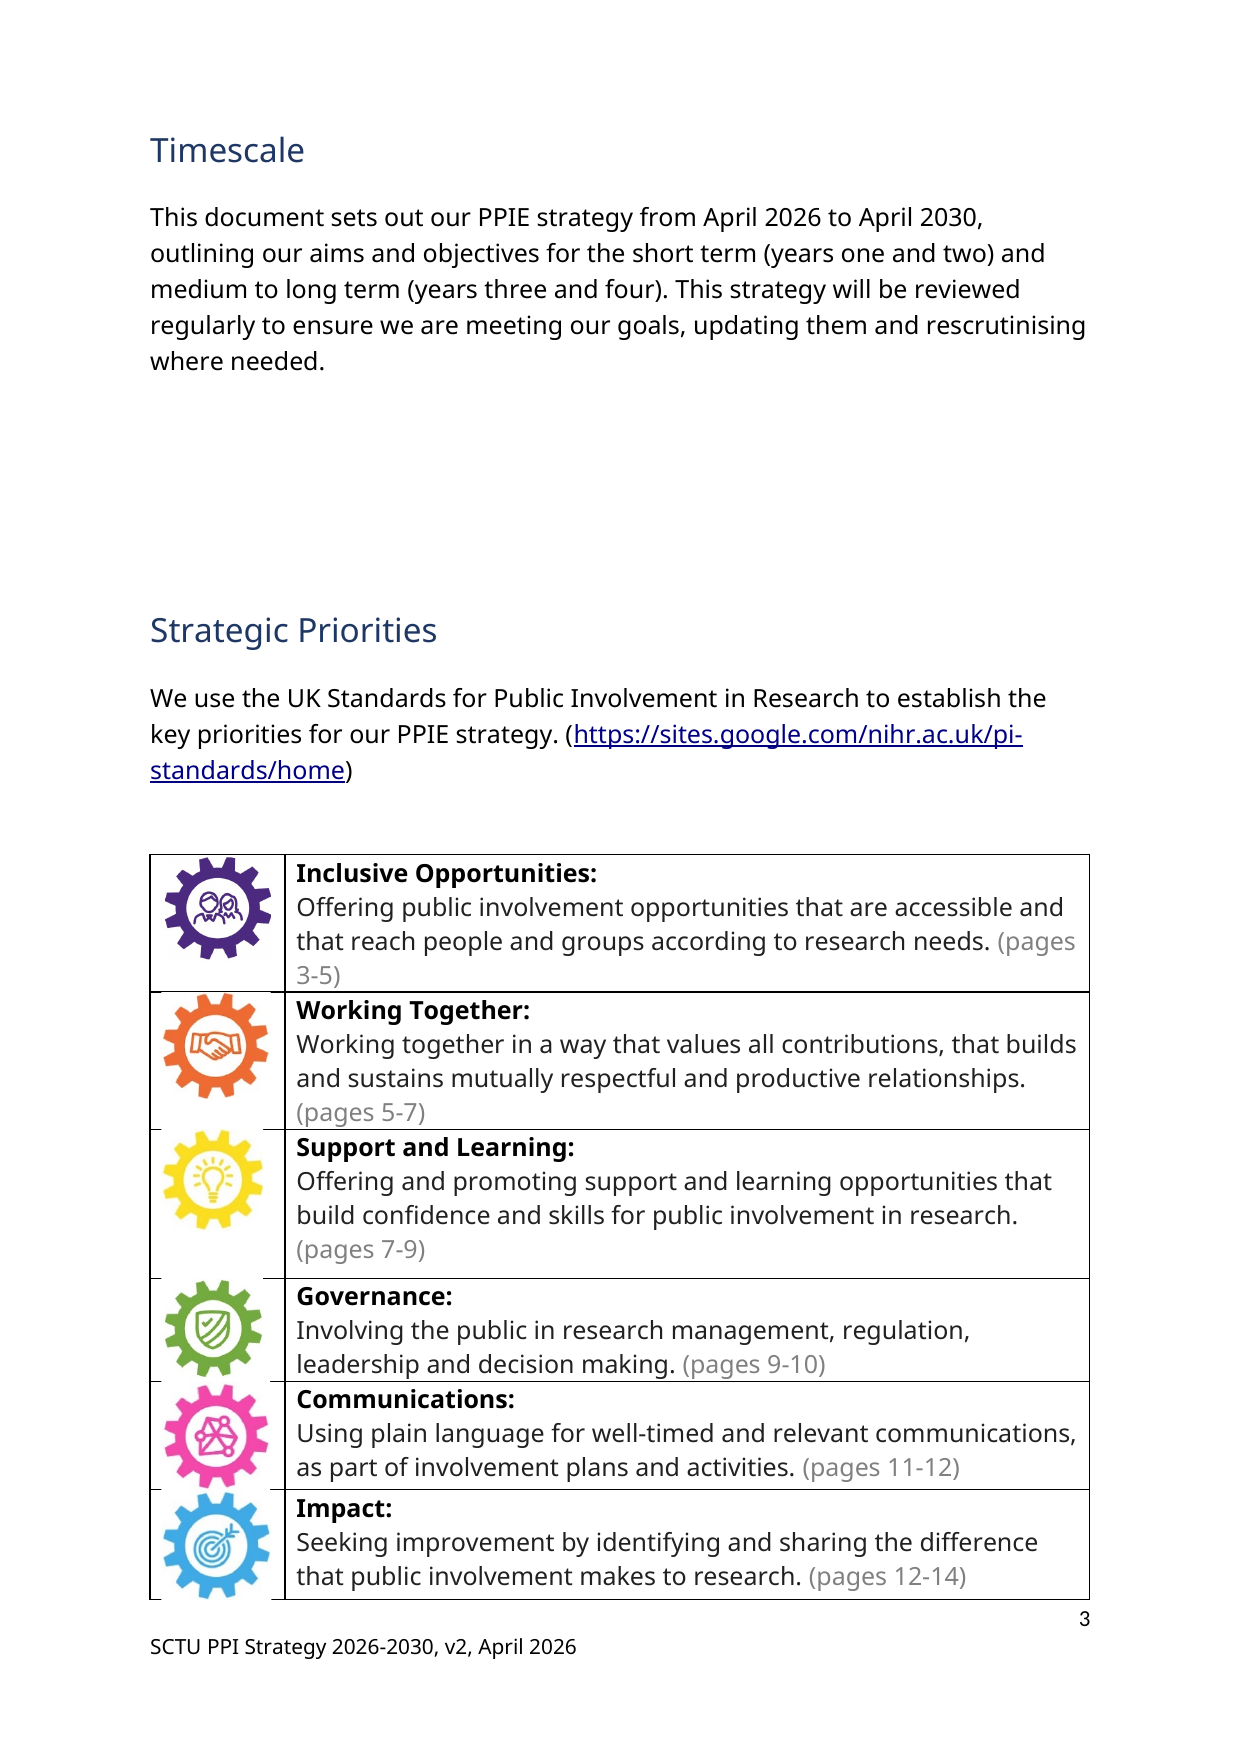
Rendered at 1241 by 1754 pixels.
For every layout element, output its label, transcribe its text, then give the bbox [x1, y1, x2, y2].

table_cell [151, 1130, 284, 1277]
table_cell [271, 1382, 284, 1489]
table_cell [151, 1490, 161, 1599]
table_header [151, 855, 284, 991]
table_cell Governance: Involving the public in research management, regulation, leadership and decision making. (pages 9-10) [286, 1279, 1089, 1381]
text This document sets out our PPIE strategy from April 2026 to April 2030, outlining our aims and objectives for the short term (years one and two) and medium to long term (years three and four). This strategy will be reviewed regularly to ensure we are meeting our goals, updating them and rescrutinising where needed. [150, 199, 1090, 378]
table_cell [272, 1490, 284, 1599]
subtitle Strategic Priorities [150, 607, 1090, 653]
table_cell [151, 1279, 284, 1381]
table_cell Communications: Using plain language for well-timed and relevant communications, as part of involvement plans and activities. (pages 11-12) [286, 1382, 1089, 1489]
table_cell [151, 993, 284, 1129]
table_cell [151, 1382, 161, 1489]
subtitle Timescale [150, 126, 1090, 172]
table_cell Support and Learning: Offering and promoting support and learning opportunities that build confidence and skills for public involvement in research. (pages 7-9) [286, 1130, 1089, 1277]
table_cell Working Together: Working together in a way that values all contributions, that builds and sustains mutually respectful and productive relationships. (pages 5-7) [286, 993, 1089, 1129]
text We use the UK Standards for Public Involvement in Research to establish the key priorities for our PPIE strategy. (https://sites.google.com/nihr.ac.uk/pi-standards/home) [150, 680, 1090, 787]
table_cell Impact: Seeking improvement by identifying and sharing the difference that public involvement makes to research. (pages 12-14) [286, 1490, 1089, 1599]
table_header Inclusive Opportunities: Offering public involvement opportunities that are accessible and that reach people and groups according to research needs. (pages 3-5) [286, 855, 1089, 991]
